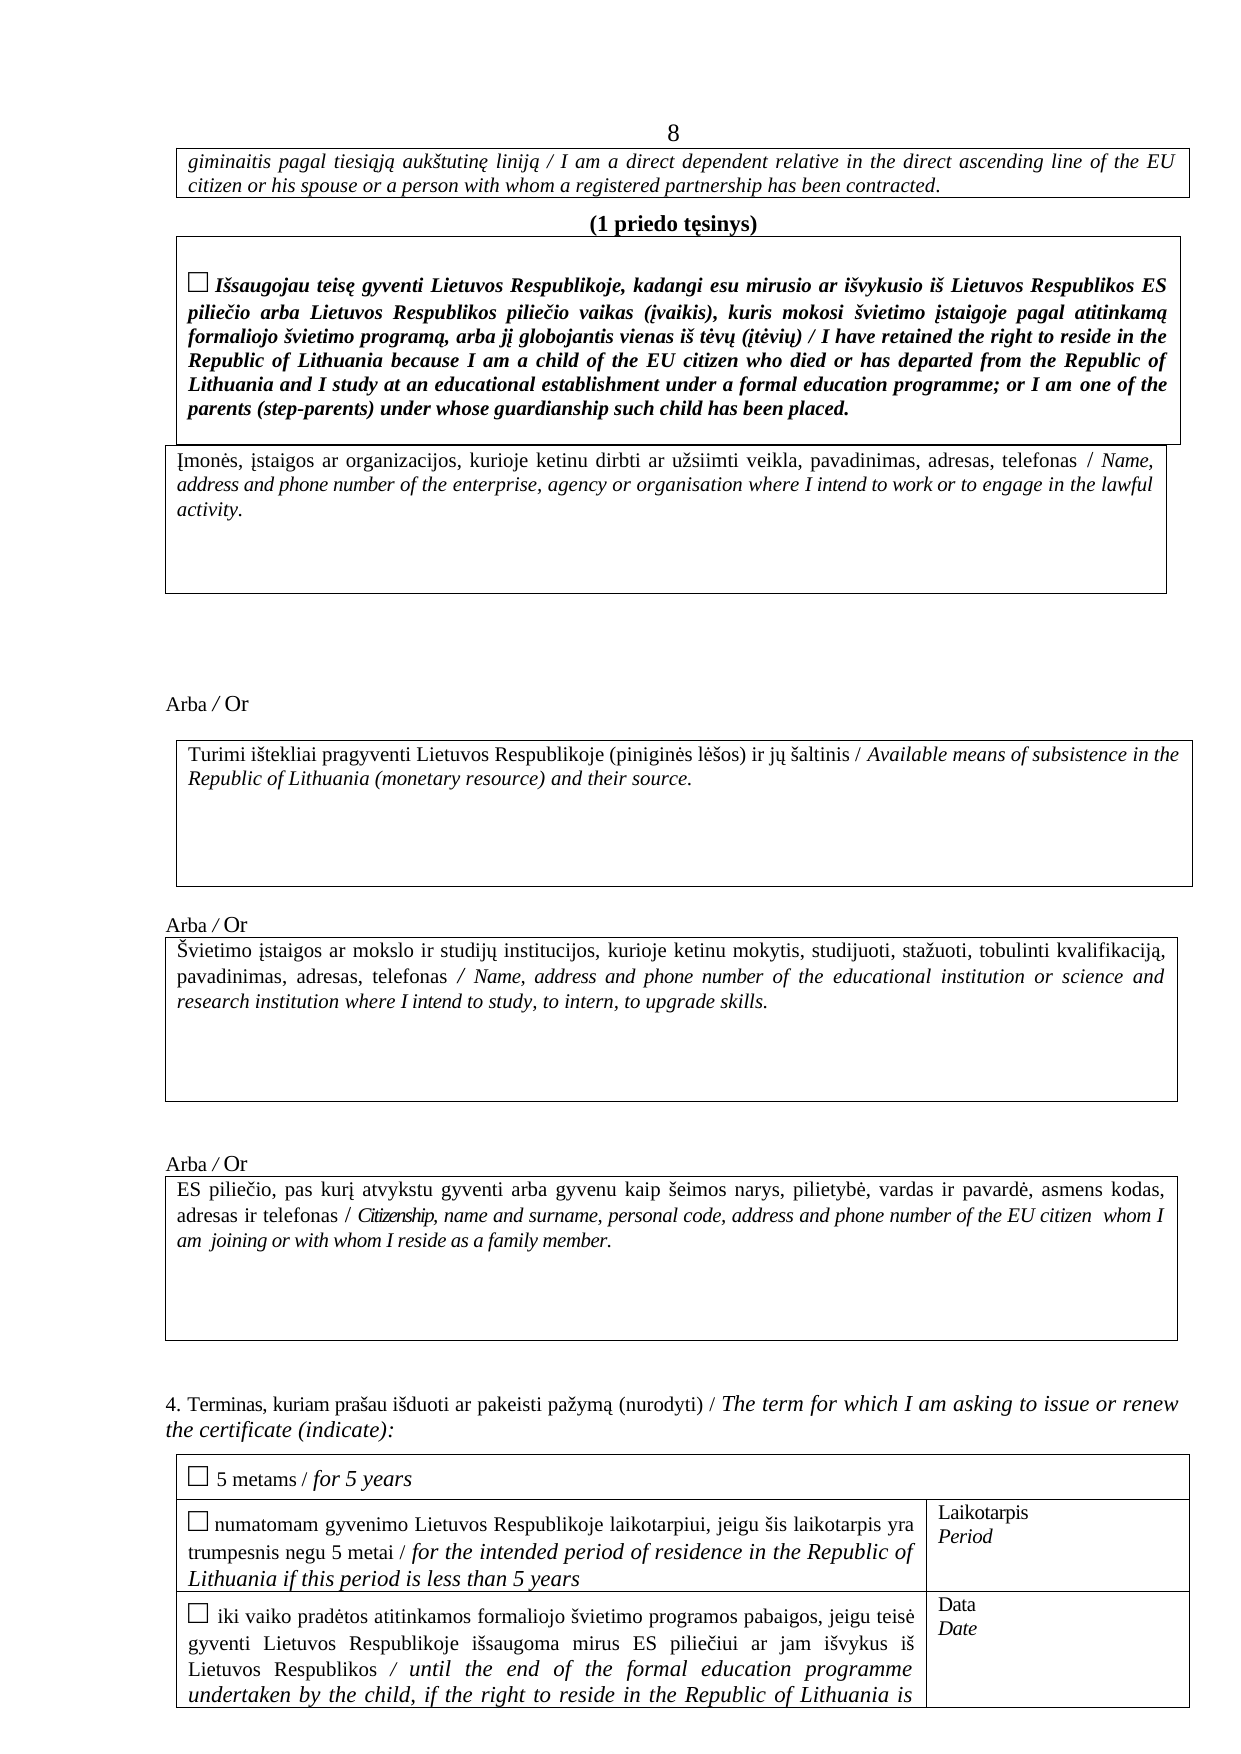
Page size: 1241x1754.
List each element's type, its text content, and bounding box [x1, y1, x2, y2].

table_cell □ numatomam gyvenimo Lietuvos Respublikoje laikotarpiui, jeigu šis laikotarpis yra trumpesnis negu 5 metai / for the intended period of residence in the Republic of Lithuania if this period is less than 5 years [177, 1500, 926, 1591]
table_header Turimi ištekliai pragyventi Lietuvos Respublikoje (piniginės lėšos) ir jų šaltinis / Available means of subsistence in the Republic of Lithuania (monetary resource) and their source. [177, 741, 1192, 886]
table_cell Laikotarpis Period [927, 1500, 1189, 1591]
text (1 priedo tęsinys) [165, 210, 1181, 236]
text Arba / Or [165, 690, 1181, 716]
table_header Įmonės, įstaigos ar organizacijos, kurioje ketinu dirbti ar užsiimti veikla, pavadinimas, adresas, telefonas / Name, address and phone number of the enterprise, agency or organisation where I intend to work or to engage in the lawful activity. [166, 446, 1166, 593]
table_header □ Išsaugojau teisę gyventi Lietuvos Respublikoje, kadangi esu mirusio ar išvykusio iš Lietuvos Respublikos ES piliečio arba Lietuvos Respublikos piliečio vaikas (įvaikis), kuris mokosi švietimo įstaigoje pagal atitinkamą formaliojo švietimo programą, arba jį globojantis vienas iš tėvų (įtėvių) / I have retained the right to reside in the Republic of Lithuania because I am a child of the EU citizen who died or has departed from the Republic of Lithuania and I study at an educational establishment under a formal education programme; or I am one of the parents (step-parents) under whose guardianship such child has been placed. [177, 237, 1180, 444]
table_header Švietimo įstaigos ar mokslo ir studijų institucijos, kurioje ketinu mokytis, studijuoti, stažuoti, tobulinti kvalifikaciją, pavadinimas, adresas, telefonas / Name, address and phone number of the educational institution or science and research institution where I intend to study, to intern, to upgrade skills. [166, 938, 1177, 1101]
text 4. Terminas, kuriam prašau išduoti ar pakeisti pažymą (nurodyti) / The term for which I am asking to issue or renew the certificate (indicate): [165, 1389, 1181, 1442]
text Arba / Or [165, 911, 1181, 937]
table_cell □ iki vaiko pradėtos atitinkamos formaliojo švietimo programos pabaigos, jeigu teisė gyventi Lietuvos Respublikoje išsaugoma mirus ES piliečiui ar jam išvykus iš Lietuvos Respublikos / until the end of the formal education programme undertaken by the child, if the right to reside in the Republic of Lithuania is [177, 1592, 926, 1707]
text Arba / Or [147, 1150, 1181, 1176]
table_cell Data Date [927, 1592, 1189, 1707]
table_header □ 5 metams / for 5 years [177, 1455, 1189, 1499]
table_header ES piliečio, pas kurį atvykstu gyventi arba gyvenu kaip šeimos narys, pilietybė, vardas ir pavardė, asmens kodas, adresas ir telefonas / Citizenship, name and surname, personal code, address and phone number of the EU citizen whom I am joining or with whom I reside as a family member. [166, 1177, 1177, 1339]
table_header giminaitis pagal tiesiąją aukštutinę liniją / I am a direct dependent relative in the direct ascending line of the EU citizen or his spouse or a person with whom a registered partnership has been contracted. [177, 149, 1189, 197]
